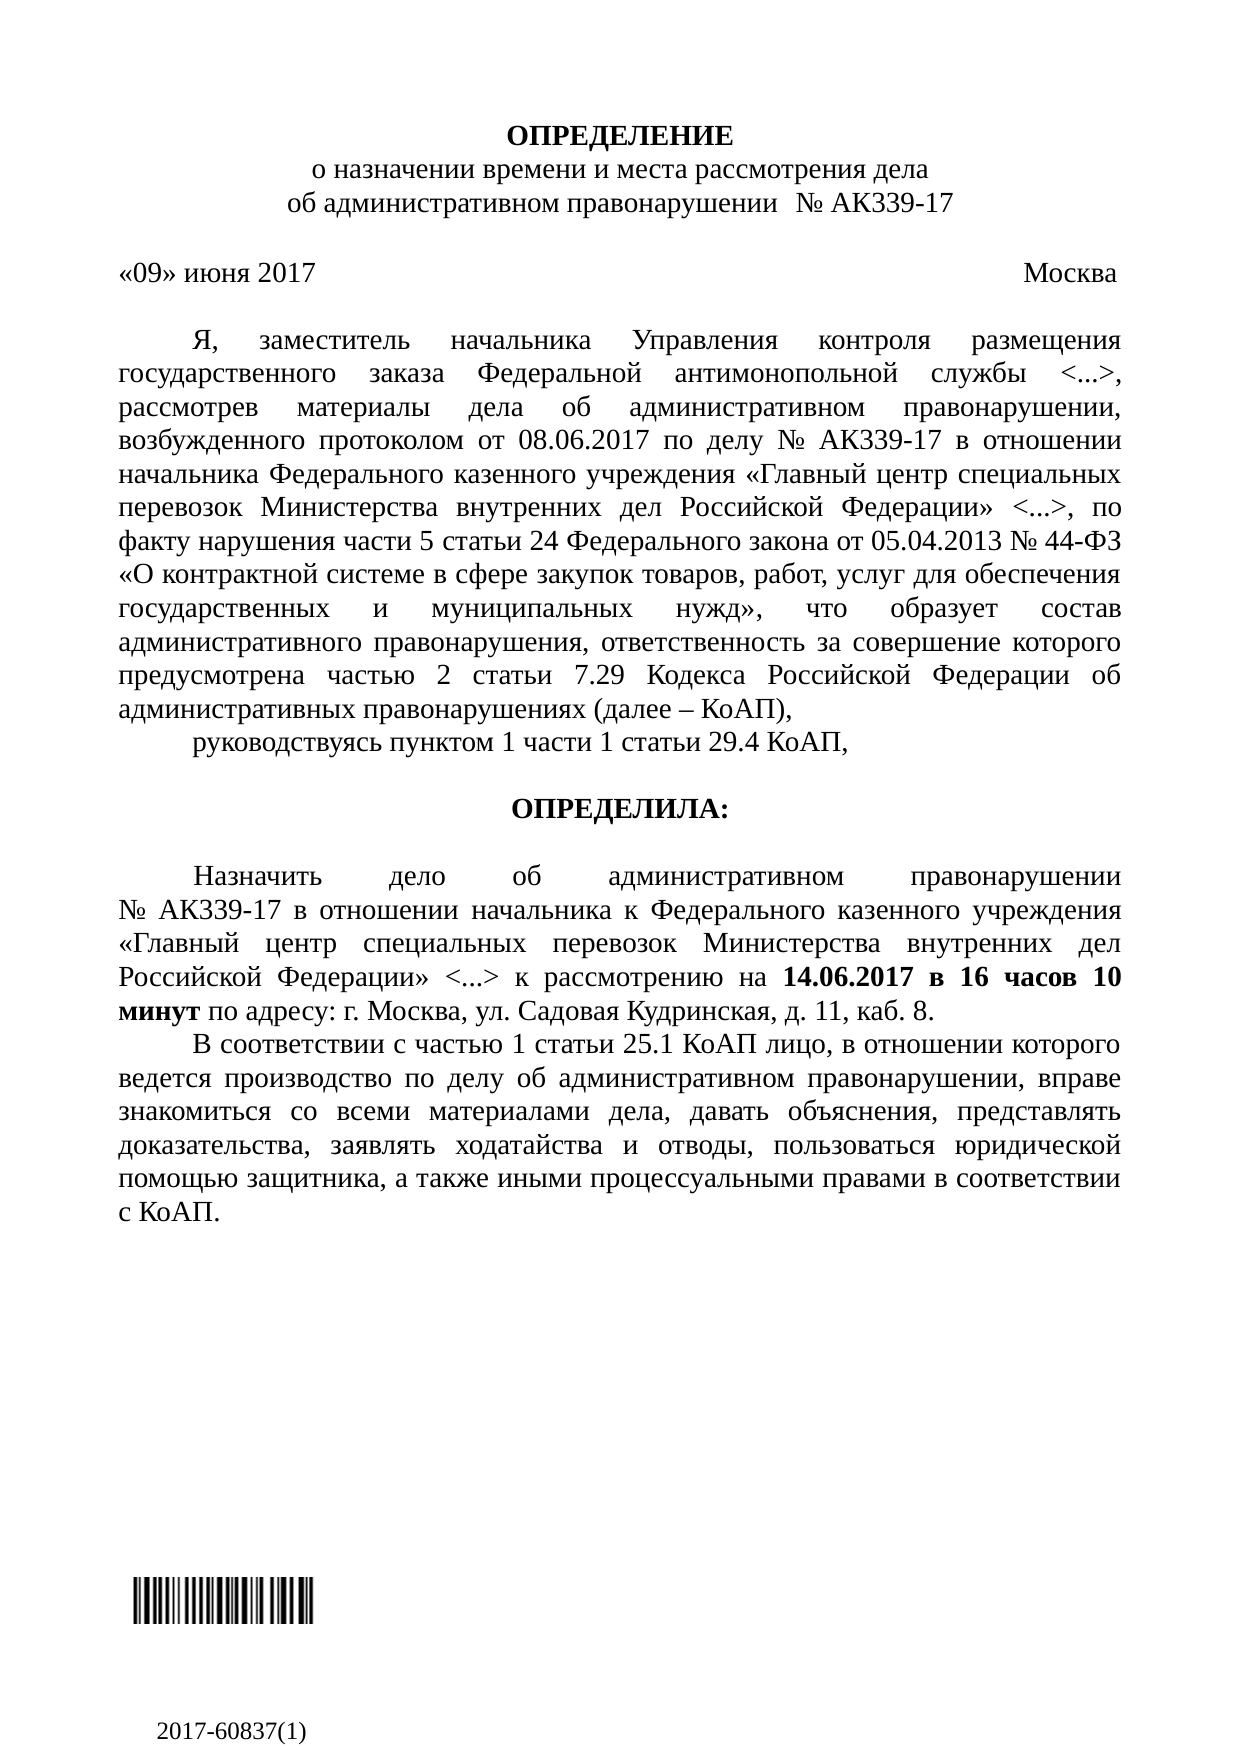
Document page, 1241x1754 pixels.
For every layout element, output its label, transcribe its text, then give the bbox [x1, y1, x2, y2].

picture [118, 1577, 331, 1624]
subtitle ОПРЕДЕЛЕНИЕ [118, 118, 1122, 152]
text В соответствии с частью 1 статьи 25.1 КоАП лицо, в отношении которого ведется производство по делу об административном правонарушении, вправе знакомиться со всеми материалами дела, давать объяснения, представлять доказательства, заявлять ходатайства и отводы, пользоваться юридической помощью защитника, а также иными процессуальными правами в соответствии с КоАП. [118, 1026, 1122, 1227]
text об административном правонарушении № АК339-17 [118, 185, 1122, 221]
text Я, заместитель начальника Управления контроля размещения государственного заказа Федеральной антимонопольной службы <...>, рассмотрев материалы дела об административном правонарушении, возбужденного протоколом от 08.06.2017 по делу № АК339-17 в отношении начальника Федерального казенного учреждения «Главный центр специальных перевозок Министерства внутренних дел Российской Федерации» <...>, по факту нарушения части 5 статьи 24 Федерального закона от 05.04.2013 № 44-ФЗ «О контрактной системе в сфере закупок товаров, работ, услуг для обеспечения государственных и муниципальных нужд», что образует состав административного правонарушения, ответственность за совершение которого предусмотрена частью 2 статьи 7.29 Кодекса Российской Федерации об административных правонарушениях (далее – КоАП), [118, 322, 1122, 724]
text ОПРЕДЕЛИЛА: [118, 791, 1122, 825]
text Назначить дело об административном правонарушении № АК339-17 в отношении начальника к Федерального казенного учреждения «Главный центр специальных перевозок Министерства внутренних дел Российской Федерации» <...> к рассмотрению на 14.06.2017 в 16 часов 10 минут по адресу: г. Москва, ул. Садовая Кудринская, д. 11, каб. 8. [118, 858, 1122, 1026]
text руководствуясь пунктом 1 части 1 статьи 29.4 КоАП, [118, 724, 1122, 758]
text «09» июня 2017 Москва [118, 255, 1122, 288]
text о назначении времени и места рассмотрения дела [118, 152, 1122, 185]
